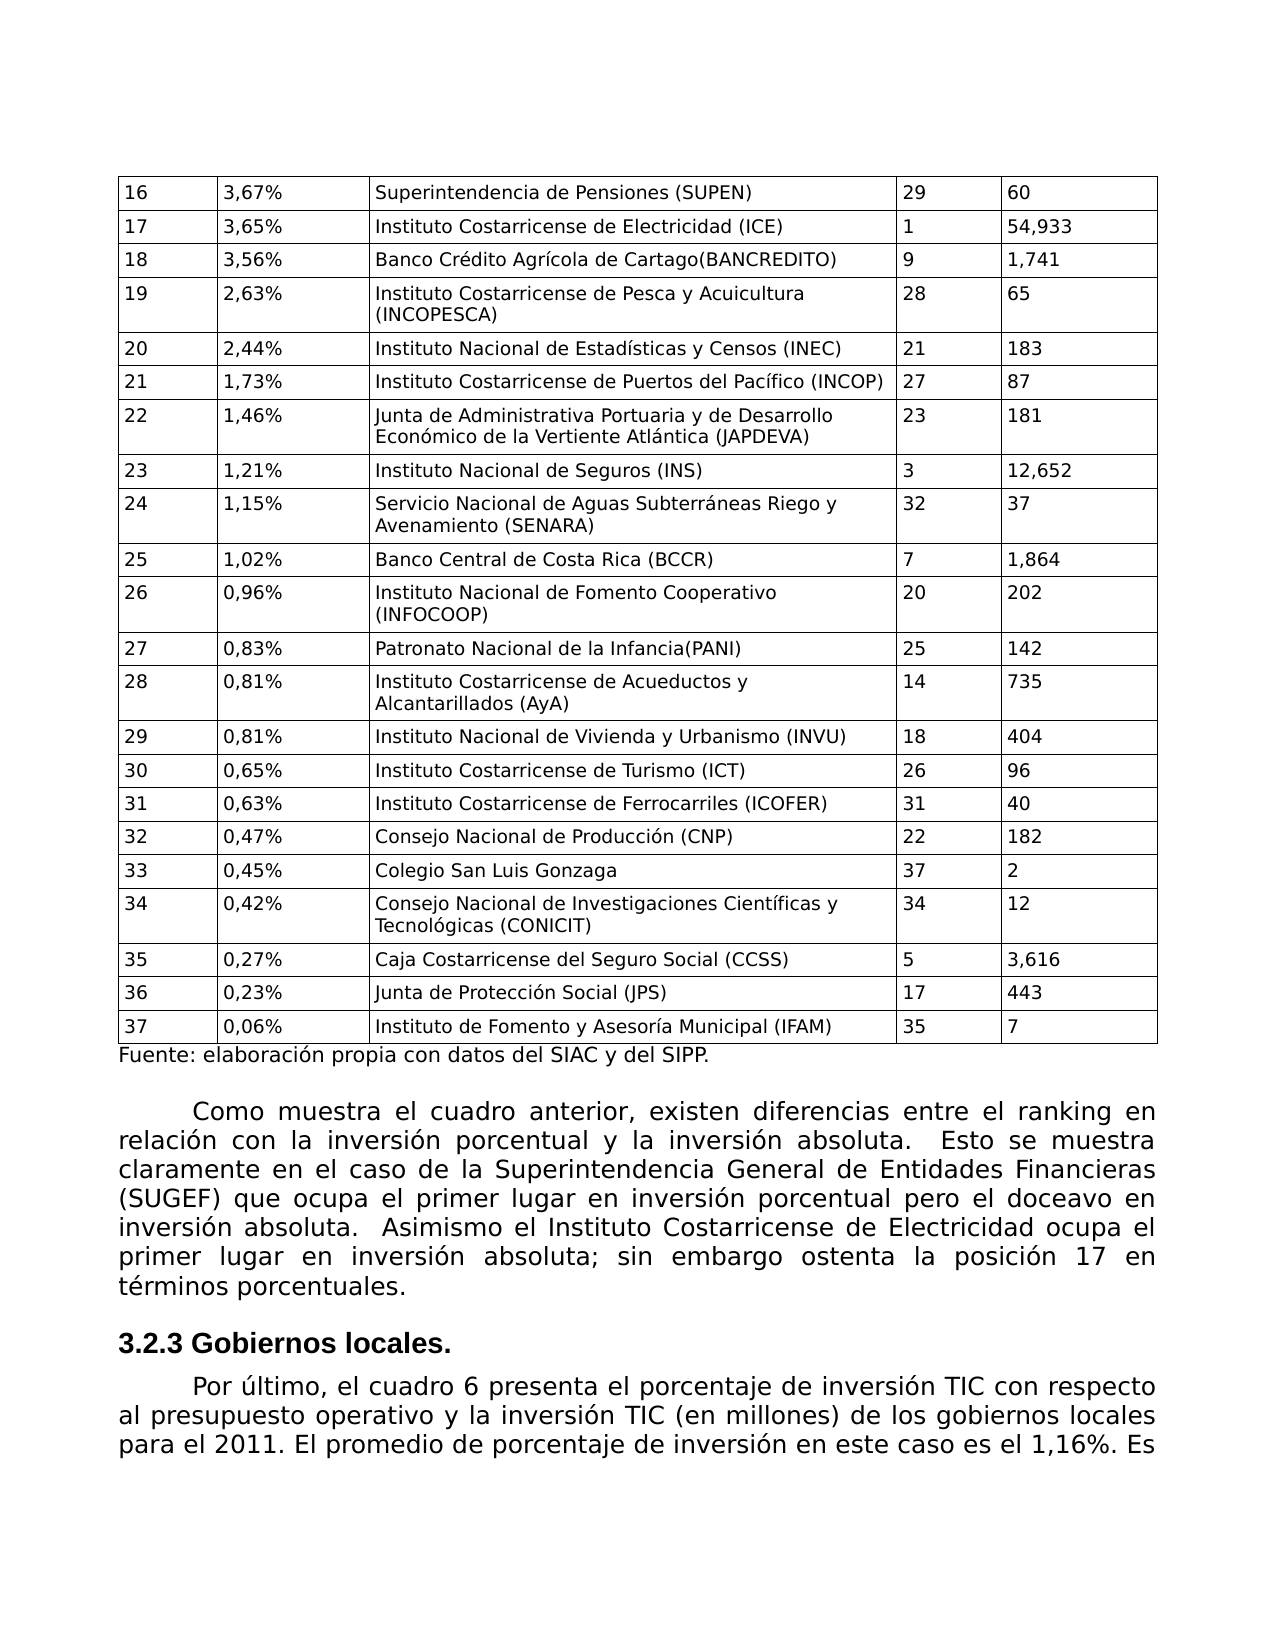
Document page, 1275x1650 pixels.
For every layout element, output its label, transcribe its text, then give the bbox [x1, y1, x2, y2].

table_cell Instituto de Fomento y Asesoría Municipal (IFAM) [370, 1011, 896, 1043]
table_cell 54,933 [1002, 211, 1157, 243]
table_cell 27 [119, 633, 217, 665]
table_cell 202 [1002, 577, 1157, 632]
table_cell 3,616 [1002, 944, 1157, 976]
table_cell Junta de Protección Social (JPS) [370, 977, 896, 1010]
table_cell 443 [1002, 977, 1157, 1010]
table_cell 0,47% [218, 822, 369, 854]
table_cell 0,63% [218, 788, 369, 821]
table_cell 20 [897, 577, 1001, 632]
table_cell 2 [1002, 855, 1157, 888]
table_cell 0,45% [218, 855, 369, 888]
table_cell 33 [119, 855, 217, 888]
table_cell 16 [119, 177, 217, 210]
table_cell Instituto Costarricense de Puertos del Pacífico (INCOP) [370, 366, 896, 399]
table_cell 35 [119, 944, 217, 976]
table_cell 26 [897, 755, 1001, 787]
table_cell 34 [119, 889, 217, 943]
text Por último, el cuadro 6 presenta el porcentaje de inversión TIC con respecto al presupuesto operativo y la inversión TIC (en millones) de los gobiernos locales para el 2011. El promedio de porcentaje de inversión en este caso es el 1,16%. Es [118, 1372, 1157, 1459]
table_cell 36 [119, 977, 217, 1010]
table_cell 20 [119, 333, 217, 365]
table_cell Colegio San Luis Gonzaga [370, 855, 896, 888]
table_cell 9 [897, 244, 1001, 277]
table_cell 65 [1002, 278, 1157, 332]
table_cell 1,15% [218, 489, 369, 543]
table_cell 32 [119, 822, 217, 854]
table_cell 17 [119, 211, 217, 243]
table_cell 23 [897, 400, 1001, 454]
table_cell 3 [897, 455, 1001, 488]
table_cell Consejo Nacional de Producción (CNP) [370, 822, 896, 854]
table_cell 31 [119, 788, 217, 821]
table_cell 182 [1002, 822, 1157, 854]
table_cell 87 [1002, 366, 1157, 399]
table_cell 23 [119, 455, 217, 488]
table_cell 22 [119, 400, 217, 454]
table_cell 31 [897, 788, 1001, 821]
table_cell Superintendencia de Pensiones (SUPEN) [370, 177, 896, 210]
table_cell 26 [119, 577, 217, 632]
table_cell 17 [897, 977, 1001, 1010]
table_cell 27 [897, 366, 1001, 399]
table_cell 3,65% [218, 211, 369, 243]
table_cell Banco Central de Costa Rica (BCCR) [370, 544, 896, 576]
table_cell Instituto Costarricense de Turismo (ICT) [370, 755, 896, 787]
table_cell 1,21% [218, 455, 369, 488]
table_cell 30 [119, 755, 217, 787]
table_cell 0,65% [218, 755, 369, 787]
table_cell 60 [1002, 177, 1157, 210]
table_cell 7 [897, 544, 1001, 576]
table_cell 1,02% [218, 544, 369, 576]
table_cell 18 [119, 244, 217, 277]
table_cell Servicio Nacional de Aguas Subterráneas Riego y Avenamiento (SENARA) [370, 489, 896, 543]
table_cell Instituto Nacional de Vivienda y Urbanismo (INVU) [370, 721, 896, 754]
table_cell 35 [897, 1011, 1001, 1043]
table_cell 0,42% [218, 889, 369, 943]
table_cell Instituto Nacional de Estadísticas y Censos (INEC) [370, 333, 896, 365]
table_cell 37 [1002, 489, 1157, 543]
table_cell 22 [897, 822, 1001, 854]
table_cell 29 [897, 177, 1001, 210]
table_cell 2,44% [218, 333, 369, 365]
table_cell 0,96% [218, 577, 369, 632]
table_cell 1,864 [1002, 544, 1157, 576]
table_cell 142 [1002, 633, 1157, 665]
table_cell 24 [119, 489, 217, 543]
table_cell 5 [897, 944, 1001, 976]
table_cell Instituto Nacional de Seguros (INS) [370, 455, 896, 488]
table_cell 0,27% [218, 944, 369, 976]
table_cell 32 [897, 489, 1001, 543]
table_cell 2,63% [218, 278, 369, 332]
table_cell 183 [1002, 333, 1157, 365]
table_cell 40 [1002, 788, 1157, 821]
table_cell 0,83% [218, 633, 369, 665]
table_cell Instituto Nacional de Fomento Cooperativo (INFOCOOP) [370, 577, 896, 632]
table_cell 181 [1002, 400, 1157, 454]
table_cell 21 [119, 366, 217, 399]
table_cell Patronato Nacional de la Infancia(PANI) [370, 633, 896, 665]
table_cell 25 [897, 633, 1001, 665]
table_cell Instituto Costarricense de Pesca y Acuicultura (INCOPESCA) [370, 278, 896, 332]
text Fuente: elaboración propia con datos del SIAC y del SIPP. [118, 1044, 1157, 1068]
table_cell Banco Crédito Agrícola de Cartago(BANCREDITO) [370, 244, 896, 277]
table_cell 29 [119, 721, 217, 754]
table_cell 1,46% [218, 400, 369, 454]
table_cell 7 [1002, 1011, 1157, 1043]
table_cell 18 [897, 721, 1001, 754]
table_cell 37 [119, 1011, 217, 1043]
table_cell 0,23% [218, 977, 369, 1010]
table_cell 0,81% [218, 666, 369, 720]
table_cell 1,741 [1002, 244, 1157, 277]
table_cell Consejo Nacional de Investigaciones Científicas y Tecnológicas (CONICIT) [370, 889, 896, 943]
table_cell 0,06% [218, 1011, 369, 1043]
table_cell 404 [1002, 721, 1157, 754]
table_cell 28 [897, 278, 1001, 332]
table_cell Instituto Costarricense de Electricidad (ICE) [370, 211, 896, 243]
table_cell Junta de Administrativa Portuaria y de Desarrollo Económico de la Vertiente Atlántica (JAPDEVA) [370, 400, 896, 454]
subtitle 3.2.3 Gobiernos locales. [118, 1326, 1157, 1359]
table_cell Caja Costarricense del Seguro Social (CCSS) [370, 944, 896, 976]
table_cell 12 [1002, 889, 1157, 943]
table_cell 0,81% [218, 721, 369, 754]
table_cell 12,652 [1002, 455, 1157, 488]
table_cell Instituto Costarricense de Acueductos y Alcantarillados (AyA) [370, 666, 896, 720]
table_cell 1 [897, 211, 1001, 243]
text Como muestra el cuadro anterior, existen diferencias entre el ranking en relación con la inversión porcentual y la inversión absoluta. Esto se muestra claramente en el caso de la Superintendencia General de Entidades Financieras (SUGEF) que ocupa el primer lugar en inversión porcentual pero el doceavo en inversión absoluta. Asimismo el Instituto Costarricense de Electricidad ocupa el primer lugar en inversión absoluta; sin embargo ostenta la posición 17 en términos porcentuales. [118, 1097, 1157, 1301]
table_cell 28 [119, 666, 217, 720]
table_cell 96 [1002, 755, 1157, 787]
table_cell 19 [119, 278, 217, 332]
table_cell Instituto Costarricense de Ferrocarriles (ICOFER) [370, 788, 896, 821]
table_cell 25 [119, 544, 217, 576]
table_cell 34 [897, 889, 1001, 943]
table_cell 3,67% [218, 177, 369, 210]
table_cell 1,73% [218, 366, 369, 399]
table_cell 3,56% [218, 244, 369, 277]
table_cell 14 [897, 666, 1001, 720]
table_cell 37 [897, 855, 1001, 888]
table_cell 21 [897, 333, 1001, 365]
table_cell 735 [1002, 666, 1157, 720]
